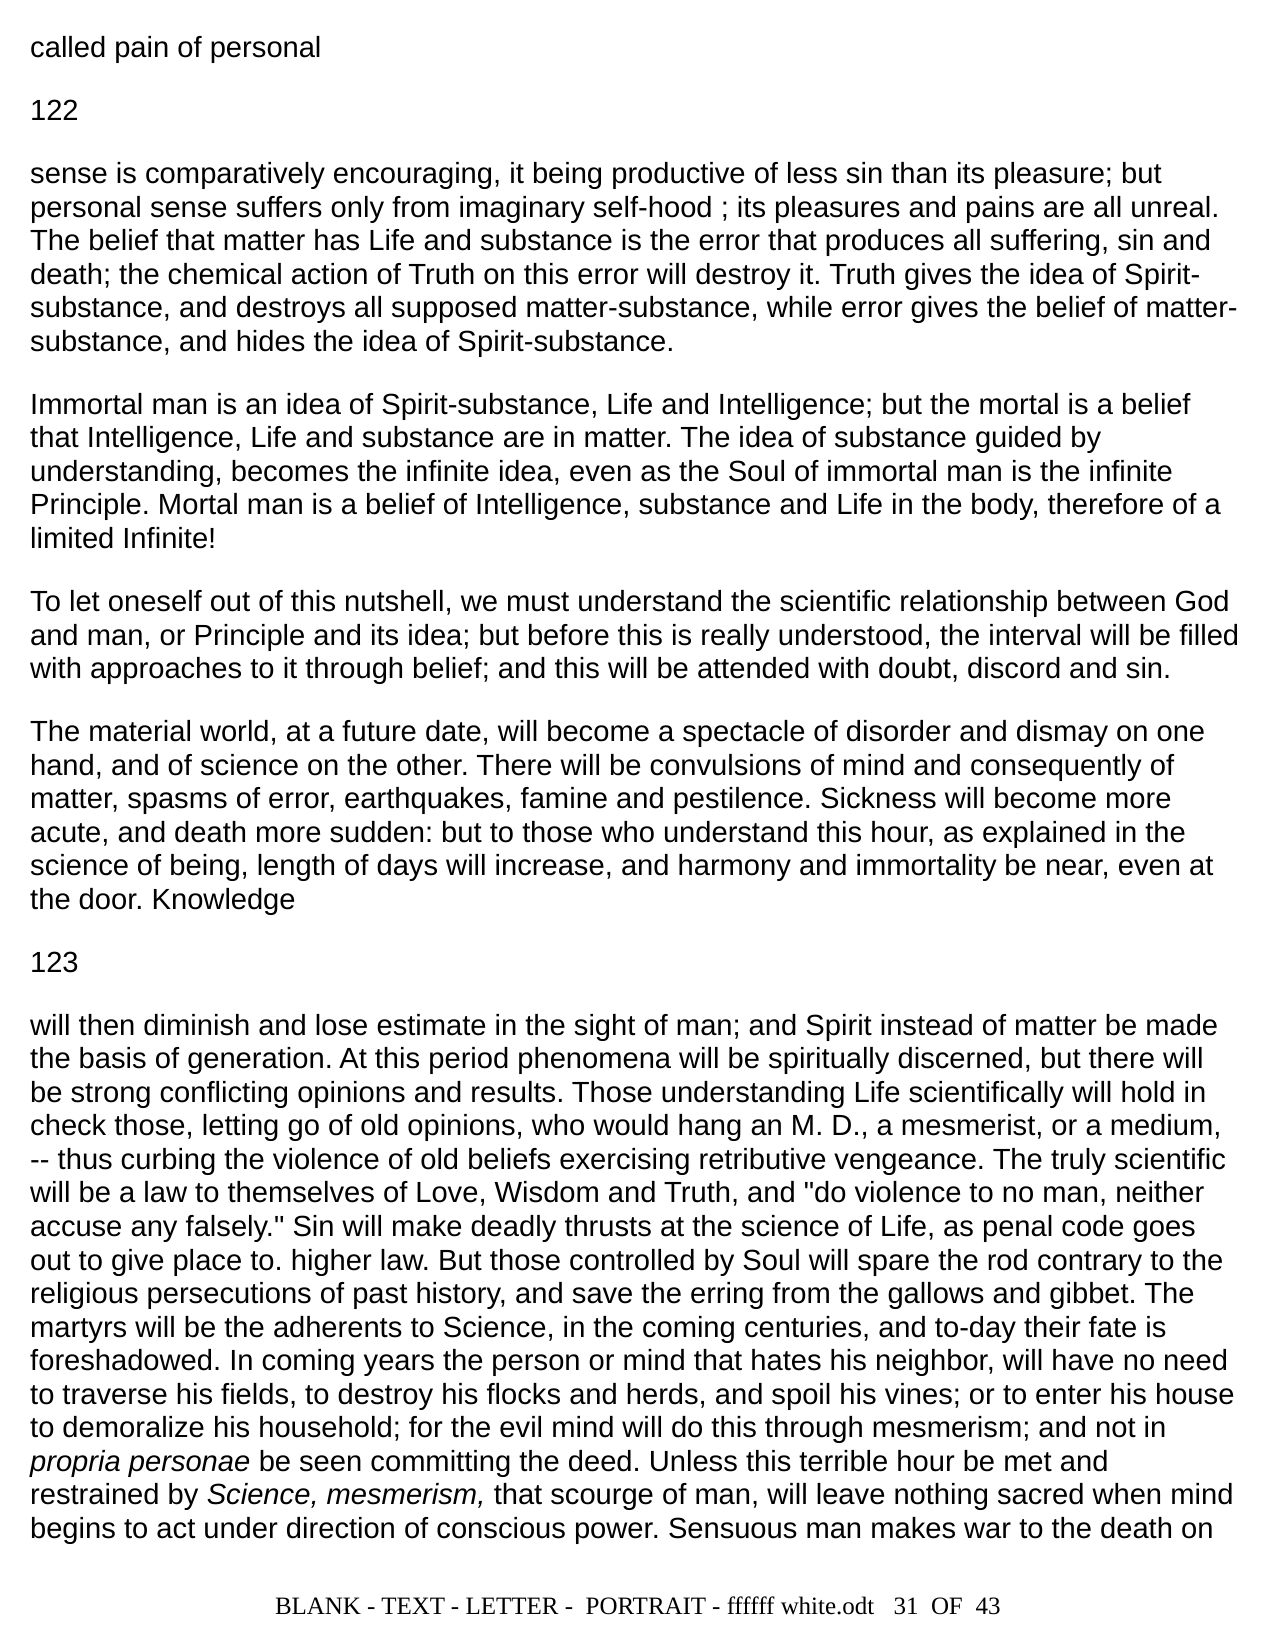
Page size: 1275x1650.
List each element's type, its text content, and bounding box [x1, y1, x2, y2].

text sense is comparatively encouraging, it being productive of less sin than its pleasure; but personal sense suffers only from imaginary self-hood ; its pleasures and pains are all unreal. The belief that matter has Life and substance is the error that produces all suffering, sin and death; the chemical action of Truth on this error will destroy it. Truth gives the idea of Spirit-substance, and destroys all supposed matter-substance, while error gives the belief of matter-substance, and hides the idea of Spirit-substance. [30, 156, 1245, 357]
text Immortal man is an idea of Spirit-substance, Life and Intelligence; but the mortal is a belief that Intelligence, Life and substance are in matter. The idea of substance guided by understanding, becomes the infinite idea, even as the Soul of immortal man is the infinite Principle. Mortal man is a belief of Intelligence, substance and Life in the body, therefore of a limited Infinite! [30, 387, 1245, 554]
text called pain of personal [30, 30, 1245, 63]
text 122 [30, 93, 1245, 127]
text The material world, at a future date, will become a spectacle of disorder and dismay on one hand, and of science on the other. There will be convulsions of mind and consequently of matter, spasms of error, earthquakes, famine and pestilence. Sickness will become more acute, and death more sudden: but to those who understand this hour, as explained in the science of being, length of days will increase, and harmony and immortality be near, even at the door. Knowledge [30, 714, 1245, 915]
text To let oneself out of this nutshell, we must understand the scientific relationship between God and man, or Principle and its idea; but before this is really understood, the interval will be filled with approaches to it through belief; and this will be attended with doubt, discord and sin. [30, 584, 1245, 684]
text will then diminish and lose estimate in the sight of man; and Spirit instead of matter be made the basis of generation. At this period phenomena will be spiritually discerned, but there will be strong conflicting opinions and results. Those understanding Life scientifically will hold in check those, letting go of old opinions, who would hang an M. D., a mesmerist, or a medium, -- thus curbing the violence of old beliefs exercising retributive vengeance. The truly scientific will be a law to themselves of Love, Wisdom and Truth, and "do violence to no man, neither accuse any falsely." Sin will make deadly thrusts at the science of Life, as penal code goes out to give place to. higher law. But those controlled by Soul will spare the rod contrary to the religious persecutions of past history, and save the erring from the gallows and gibbet. The martyrs will be the adherents to Science, in the coming centuries, and to-day their fate is foreshadowed. In coming years the person or mind that hates his neighbor, will have no need to traverse his fields, to destroy his flocks and herds, and spoil his vines; or to enter his house to demoralize his household; for the evil mind will do this through mesmerism; and not in propria personae be seen committing the deed. Unless this terrible hour be met and restrained by Science, mesmerism, that scourge of man, will leave nothing sacred when mind begins to act under direction of conscious power. Sensuous man makes war to the death on [30, 1008, 1245, 1544]
text 123 [30, 945, 1245, 978]
